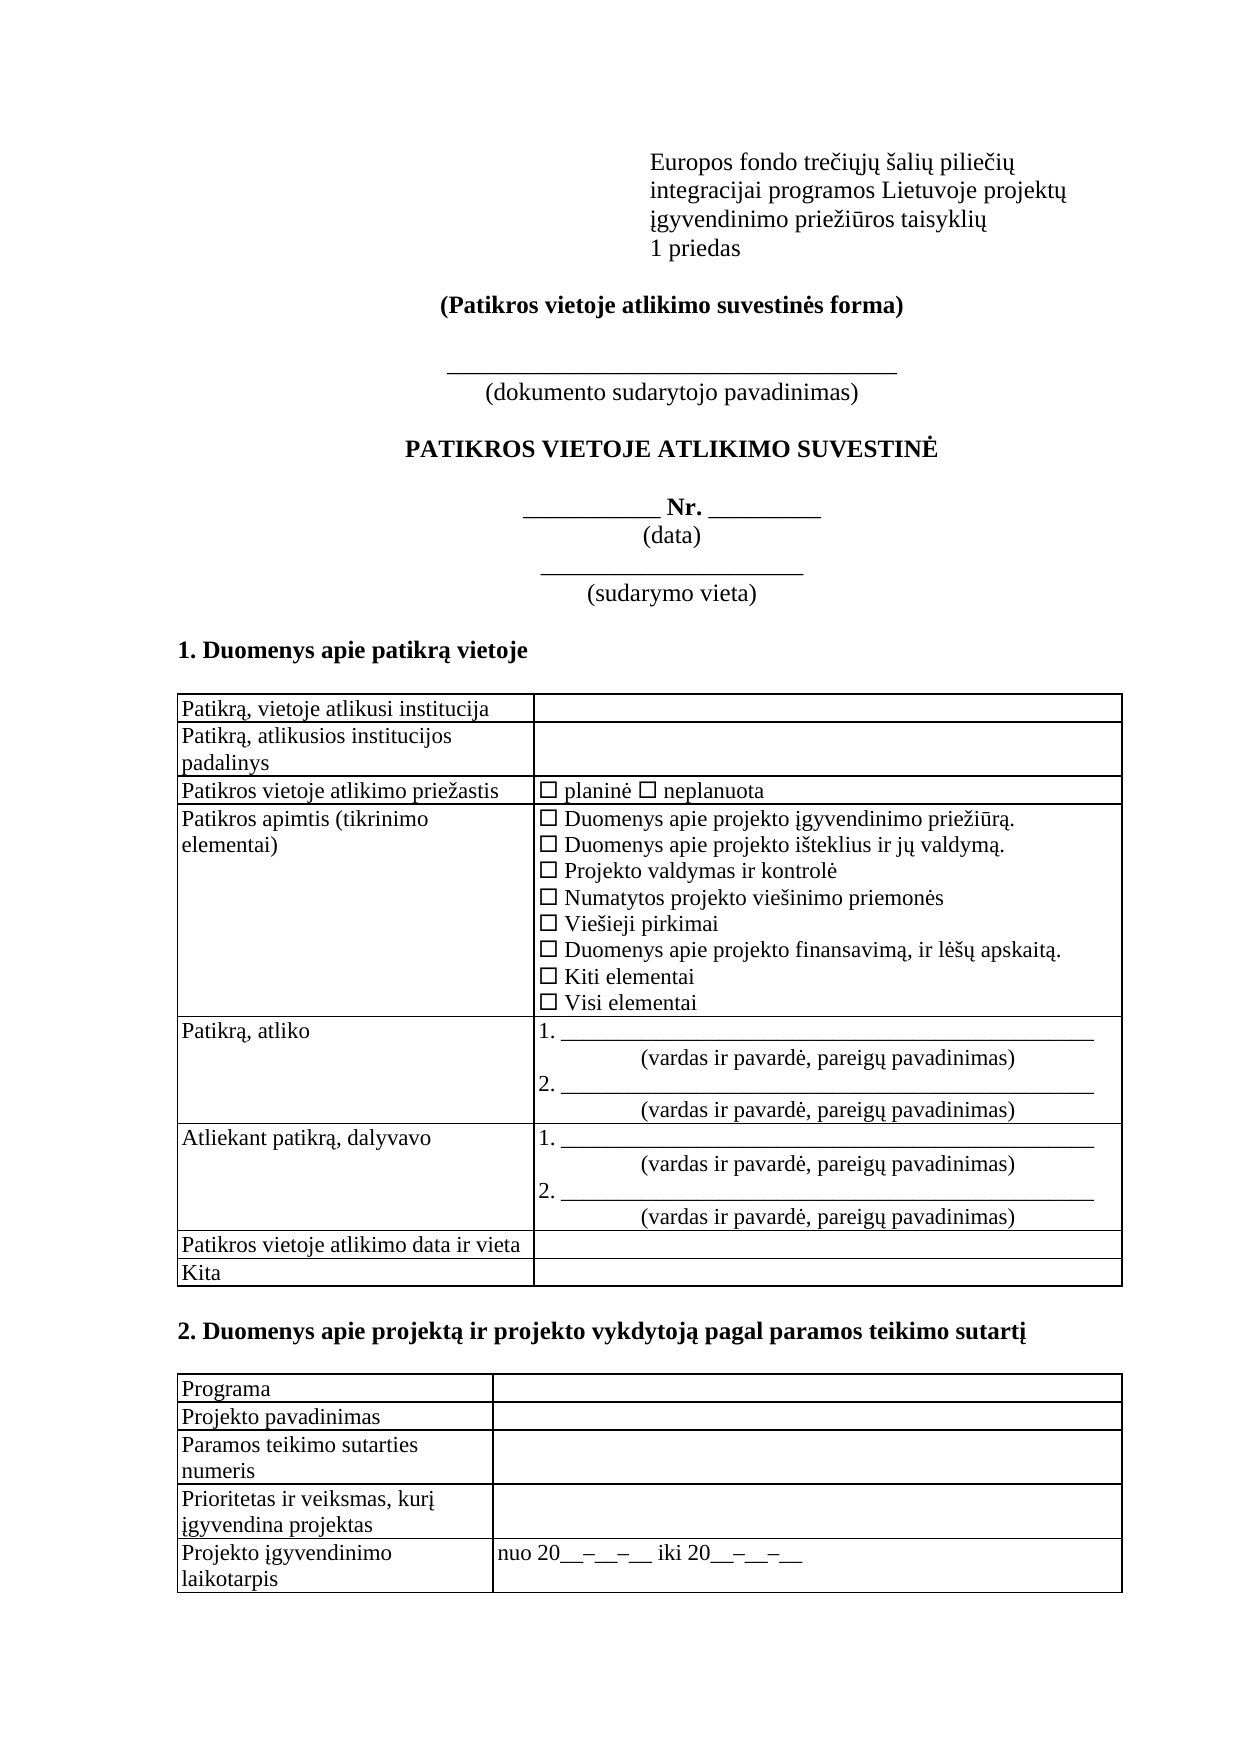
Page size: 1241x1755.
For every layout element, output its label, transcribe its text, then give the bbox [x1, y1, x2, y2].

text (dokumento sudarytojo pavadinimas) [177, 377, 1166, 406]
table_cell 1. (vardas ir pavardė, pareigų pavadinimas) 2. (vardas ir pavardė, pareigų pavadinimas) [535, 1124, 1121, 1229]
table_cell Prioritetas ir veiksmas, kurį įgyvendina projektas [178, 1485, 492, 1538]
table_cell [] planinė [] neplanuota [535, 777, 1121, 803]
text 2. Duomenys apie projektą ir projekto vykdytoją pagal paramos teikimo sutartį [177, 1316, 1166, 1344]
table_header [494, 1375, 1121, 1401]
table_cell [494, 1485, 1121, 1538]
text (sudarymo vieta) [177, 578, 1166, 607]
text ____________________________________ [177, 348, 1166, 377]
text _____________________ [177, 549, 1166, 578]
table_cell Projekto įgyvendinimo laikotarpis [178, 1539, 492, 1592]
table_cell Atliekant patikrą, dalyvavo [178, 1124, 533, 1229]
table_cell [] Duomenys apie projekto įgyvendinimo priežiūrą. [] Duomenys apie projekto išteklius ir jų valdymą. [] Projekto valdymas ir kontrolė [] Numatytos projekto viešinimo priemonės [] Viešieji pirkimai [] Duomenys apie projekto finansavimą, ir lėšų apskaitą. [] Kiti elementai [] Visi elementai [535, 805, 1121, 1016]
text integracijai programos Lietuvoje projektų [649, 176, 1166, 204]
table_cell [535, 723, 1121, 775]
table_cell Kita [178, 1259, 533, 1285]
text Europos fondo trečiųjų šalių piliečių [649, 147, 1166, 176]
table_cell [494, 1431, 1121, 1483]
text 1. Duomenys apie patikrą vietoje [177, 636, 1166, 664]
table_cell [535, 1231, 1121, 1257]
table_cell Patikrą, atlikusios institucijos padalinys [178, 723, 533, 775]
text 1 priedas [649, 233, 1166, 262]
text įgyvendinimo priežiūros taisyklių [649, 204, 1166, 233]
table_header [535, 695, 1121, 721]
table_cell 1. (vardas ir pavardė, pareigų pavadinimas) 2. (vardas ir pavardė, pareigų pavadinimas) [535, 1017, 1121, 1123]
table_cell Patikros apimtis (tikrinimo elementai) [178, 805, 533, 1016]
table_cell nuo 20__–__–__ iki 20__–__–__ [494, 1539, 1121, 1592]
table_cell [494, 1403, 1121, 1429]
table_cell [535, 1259, 1121, 1285]
table_cell Patikros vietoje atlikimo data ir vieta [178, 1231, 533, 1257]
table_cell Patikros vietoje atlikimo priežastis [178, 777, 533, 803]
table_cell Projekto pavadinimas [178, 1403, 492, 1429]
table_cell Paramos teikimo sutarties numeris [178, 1431, 492, 1483]
text (data) [177, 521, 1166, 549]
text (Patikros vietoje atlikimo suvestinės forma) [177, 291, 1166, 319]
table_cell Patikrą, atliko [178, 1017, 533, 1123]
table_header Programa [178, 1375, 492, 1401]
table_header Patikrą, vietoje atlikusi institucija [178, 695, 533, 721]
text PATIKROS VIETOJE ATLIKIMO SUVESTINĖ [177, 434, 1166, 463]
text ___________ Nr. _________ [177, 492, 1166, 521]
